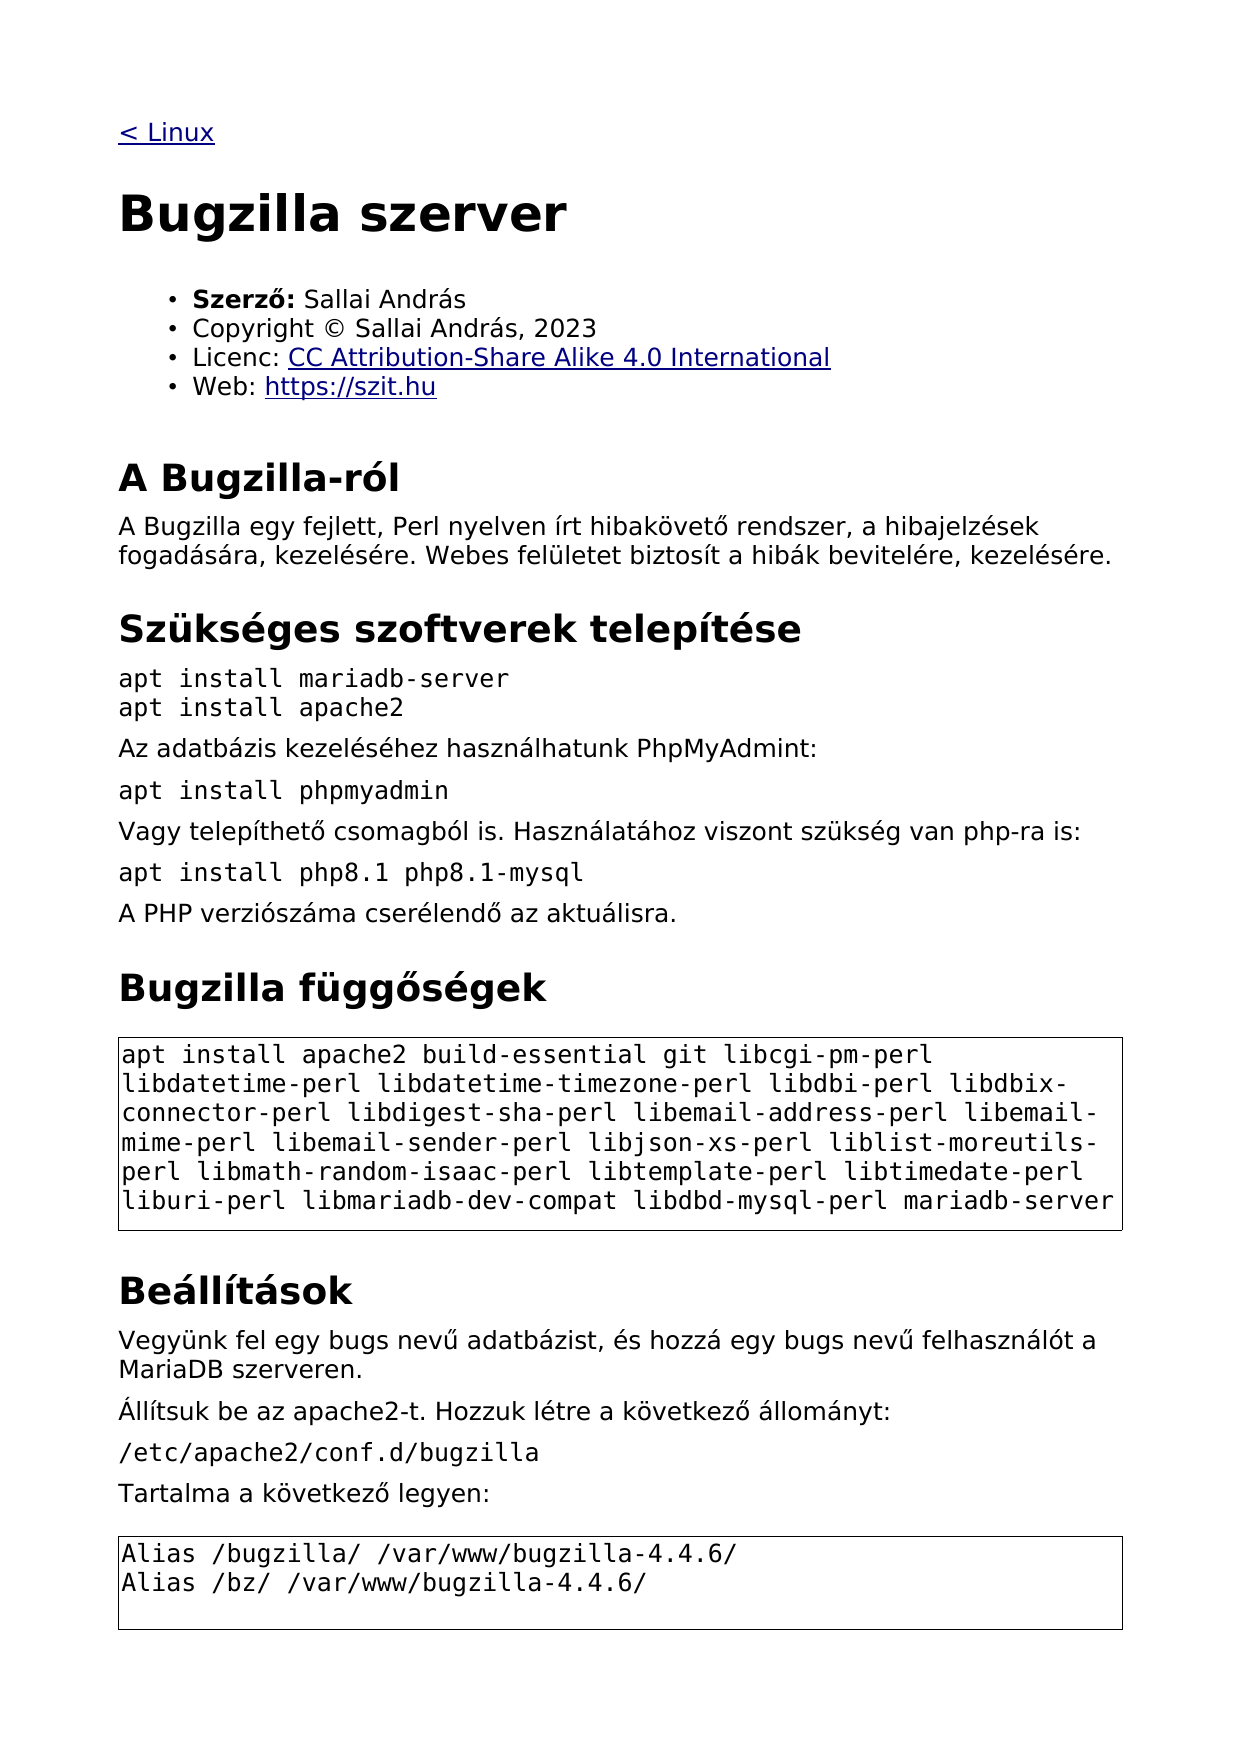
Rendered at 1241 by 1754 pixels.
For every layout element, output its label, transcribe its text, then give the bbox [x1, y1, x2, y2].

text apt install php8.1 php8.1-mysql [118, 859, 1122, 888]
table_header apt install apache2 build-essential git libcgi-pm-perl libdatetime-perl libdatetime-timezone-perl libdbi-perl libdbix-connector-perl libdigest-sha-perl libemail-address-perl libemail-mime-perl libemail-sender-perl libjson-xs-perl liblist-moreutils-perl libmath-random-isaac-perl libtemplate-perl libtimedate-perl liburi-perl libmariadb-dev-compat libdbd-mysql-perl mariadb-server [119, 1038, 1122, 1230]
text < Linux [118, 118, 1122, 147]
subtitle Bugzilla függőségek [118, 966, 1122, 1010]
text Vegyünk fel egy bugs nevű adatbázist, és hozzá egy bugs nevű felhasználót a MariaDB szerveren. [118, 1326, 1122, 1384]
list Copyright © Sallai András, 2023 [177, 314, 1122, 343]
list Web: https://szit.hu [177, 372, 1122, 402]
list Licenc: CC Attribution-Share Alike 4.0 International [177, 343, 1122, 372]
text Tartalma a következő legyen: [118, 1479, 1122, 1508]
text apt install mariadb-server apt install apache2 [118, 664, 1122, 723]
list Szerző: Sallai András [177, 285, 1122, 314]
text Vagy telepíthető csomagból is. Használatához viszont szükség van php-ra is: [118, 817, 1122, 846]
subtitle Beállítások [118, 1270, 1122, 1313]
text apt install phpmyadmin [118, 776, 1122, 805]
subtitle Szükséges szoftverek telepítése [118, 608, 1122, 652]
text A PHP verziószáma cserélendő az aktuálisra. [118, 899, 1122, 929]
text Az adatbázis kezeléséhez használhatunk PhpMyAdmint: [118, 734, 1122, 763]
subtitle A Bugzilla-ról [118, 456, 1122, 500]
table_header Alias /bugzilla/ /var/www/bugzilla-4.4.6/ Alias /bz/ /var/www/bugzilla-4.4.6/ [119, 1537, 1122, 1629]
text /etc/apache2/conf.d/bugzilla [118, 1438, 1122, 1468]
text Állítsuk be az apache2-t. Hozzuk létre a következő állományt: [118, 1397, 1122, 1426]
text A Bugzilla egy fejlett, Perl nyelven írt hibakövető rendszer, a hibajelzések fogadására, kezelésére. Webes felületet biztosít a hibák bevitelére, kezelésére. [118, 512, 1122, 571]
subtitle Bugzilla szerver [118, 185, 1122, 243]
